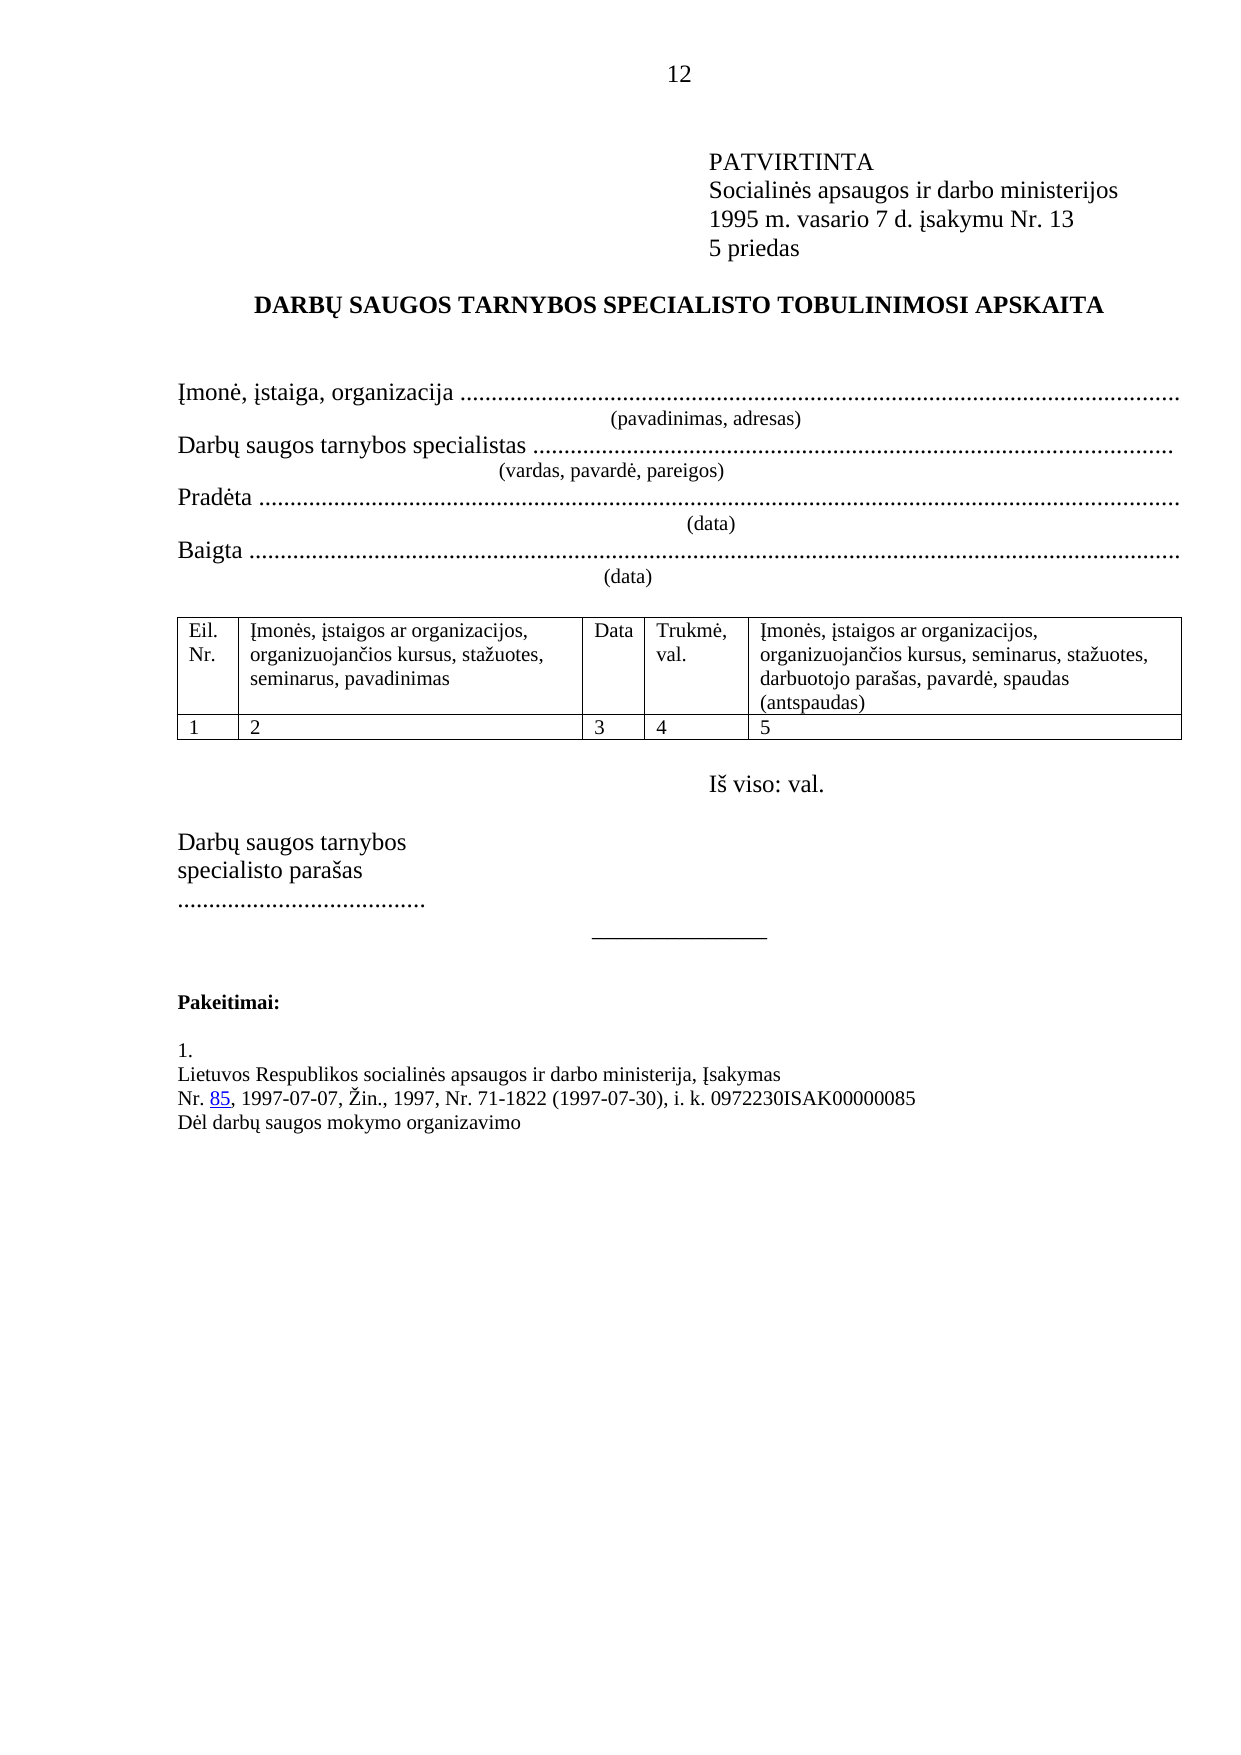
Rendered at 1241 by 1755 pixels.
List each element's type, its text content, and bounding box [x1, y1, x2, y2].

text (data) [177, 564, 1181, 588]
text ______________ [177, 913, 1181, 942]
text Iš viso: val. [177, 769, 1181, 798]
text Darbų saugos tarnybos [177, 827, 1181, 855]
table_header Trukmė, val. [645, 618, 748, 714]
text Darbų saugos tarnybos specialistas [177, 430, 1181, 458]
table_header Data [583, 618, 644, 714]
table_cell 1 [178, 715, 238, 739]
table_cell 5 [749, 715, 1181, 739]
text Socialinės apsaugos ir darbo ministerijos [177, 176, 1181, 204]
text 1. [177, 1038, 1181, 1062]
table_cell 3 [583, 715, 644, 739]
table_cell 2 [239, 715, 582, 739]
text Pakeitimai: [177, 990, 1181, 1014]
text (data) [177, 511, 1181, 535]
text Baigta [177, 535, 1181, 564]
text Dėl darbų saugos mokymo organizavimo [177, 1110, 1181, 1134]
text DARBŲ SAUGOS TARNYBOS SPECIALISTO TOBULINIMOSI APSKAITA [177, 291, 1181, 319]
text (vardas, pavardė, pareigos) [177, 458, 1181, 482]
text Lietuvos Respublikos socialinės apsaugos ir darbo ministerija, Įsakymas [177, 1062, 1181, 1086]
table_header Įmonės, įstaigos ar organizacijos, organizuojančios kursus, stažuotes, seminarus, pavadinimas [239, 618, 582, 714]
text 1995 m. vasario 7 d. įsakymu Nr. 13 [177, 204, 1181, 233]
text Pradėta [177, 482, 1181, 511]
table_header Įmonės, įstaigos ar organizacijos, organizuojančios kursus, seminarus, stažuotes, darbuotojo parašas, pavardė, spaudas (antspaudas) [749, 618, 1181, 714]
text Nr. 85, 1997-07-07, Žin., 1997, Nr. 71-1822 (1997-07-30), i. k. 0972230ISAK00000085 [177, 1086, 1181, 1110]
text 5 priedas [177, 233, 1181, 262]
text PATVIRTINTA [177, 147, 1181, 176]
text Įmonė, įstaiga, organizacija [177, 377, 1181, 406]
text (pavadinimas, adresas) [177, 406, 1181, 430]
table_cell 4 [645, 715, 748, 739]
table_header Eil. Nr. [178, 618, 238, 714]
text specialisto parašas [177, 855, 1181, 884]
